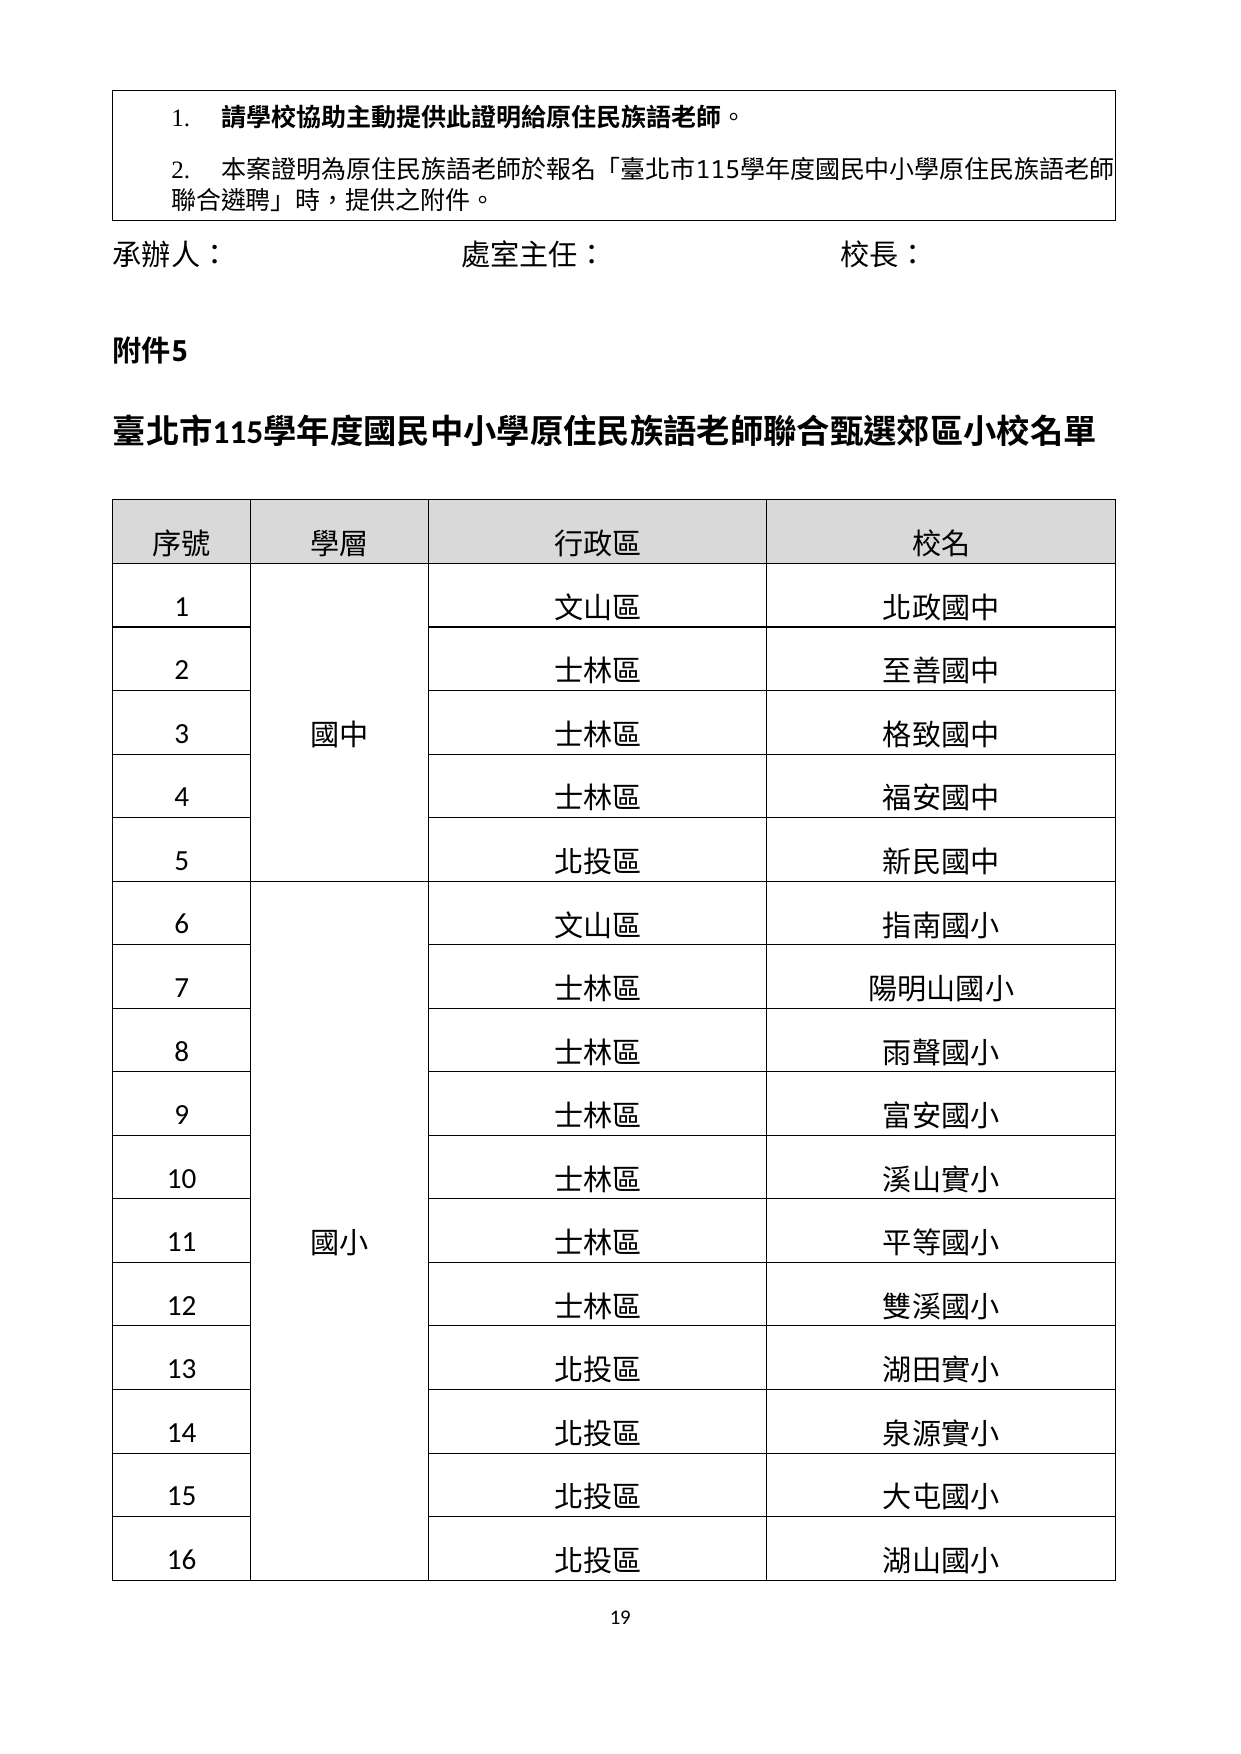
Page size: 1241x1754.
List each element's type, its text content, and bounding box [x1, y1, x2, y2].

table_cell 溪山實小 [767, 1136, 1115, 1198]
table_cell 4 [113, 755, 250, 817]
table_cell 泉源實小 [767, 1390, 1115, 1452]
table_cell 北投區 [429, 1390, 766, 1452]
table_header 行政區 [429, 500, 766, 563]
table_cell 格致國中 [767, 691, 1115, 753]
table_cell 11 [113, 1199, 250, 1262]
table_cell 6 [113, 882, 250, 944]
table_cell 士林區 [429, 1199, 766, 1262]
text 臺北市115學年度國民中小學原住民族語老師聯合甄選郊區小校名單 [112, 418, 1128, 449]
text 承辦人： 處室主任： 校長： [112, 232, 1128, 274]
table_cell 指南國小 [767, 882, 1115, 944]
table_cell 9 [113, 1072, 250, 1135]
table_cell 富安國小 [767, 1072, 1115, 1135]
table_header 序號 [113, 500, 250, 563]
table_header 校名 [767, 500, 1115, 563]
table_cell 文山區 [429, 882, 766, 944]
table_cell 湖田實小 [767, 1326, 1115, 1389]
table_cell 10 [113, 1136, 250, 1198]
table_cell 士林區 [429, 1009, 766, 1071]
table_cell 湖山國小 [767, 1517, 1115, 1579]
table_cell 陽明山國小 [767, 945, 1115, 1008]
table_cell 北投區 [429, 1326, 766, 1389]
table_cell 大屯國小 [767, 1454, 1115, 1516]
table_cell 16 [113, 1517, 250, 1579]
table_cell 國中 [251, 564, 428, 881]
table_cell 雙溪國小 [767, 1263, 1115, 1325]
table_cell 14 [113, 1390, 250, 1452]
table_cell 5 [113, 818, 250, 881]
table_cell 士林區 [429, 755, 766, 817]
table_cell 士林區 [429, 1136, 766, 1198]
table_header 學層 [251, 500, 428, 563]
text 附件5 [112, 337, 1128, 368]
table_cell 1 [113, 564, 250, 626]
table_cell 3 [113, 691, 250, 753]
table_cell 北投區 [429, 1454, 766, 1516]
table_cell 士林區 [429, 1072, 766, 1135]
table_cell 士林區 [429, 691, 766, 753]
table_cell 12 [113, 1263, 250, 1325]
table_cell 北政國中 [767, 564, 1115, 626]
table_cell 7 [113, 945, 250, 1008]
table_cell 15 [113, 1454, 250, 1516]
table_cell 8 [113, 1009, 250, 1071]
table_cell 2 [113, 628, 250, 690]
table_cell 士林區 [429, 1263, 766, 1325]
table_cell 平等國小 [767, 1199, 1115, 1262]
table_cell 福安國中 [767, 755, 1115, 817]
table_cell 國小 [251, 882, 428, 1579]
table_cell 雨聲國小 [767, 1009, 1115, 1071]
table_cell 至善國中 [767, 628, 1115, 690]
table_cell 新民國中 [767, 818, 1115, 881]
table_cell 北投區 [429, 818, 766, 881]
table_cell 13 [113, 1326, 250, 1389]
table_cell 士林區 [429, 945, 766, 1008]
table_cell 請學校協助主動提供此證明給原住民族語老師。 本案證明為原住民族語老師於報名「臺北市115學年度國民中小學原住民族語老師聯合遴聘」時，提供之附件。 3.已再聘之節數，學校請勿填入參與聯合遴聘需求表。 [113, 91, 1115, 220]
table_cell 北投區 [429, 1517, 766, 1579]
table_cell 文山區 [429, 564, 766, 626]
table_cell 士林區 [429, 628, 766, 690]
